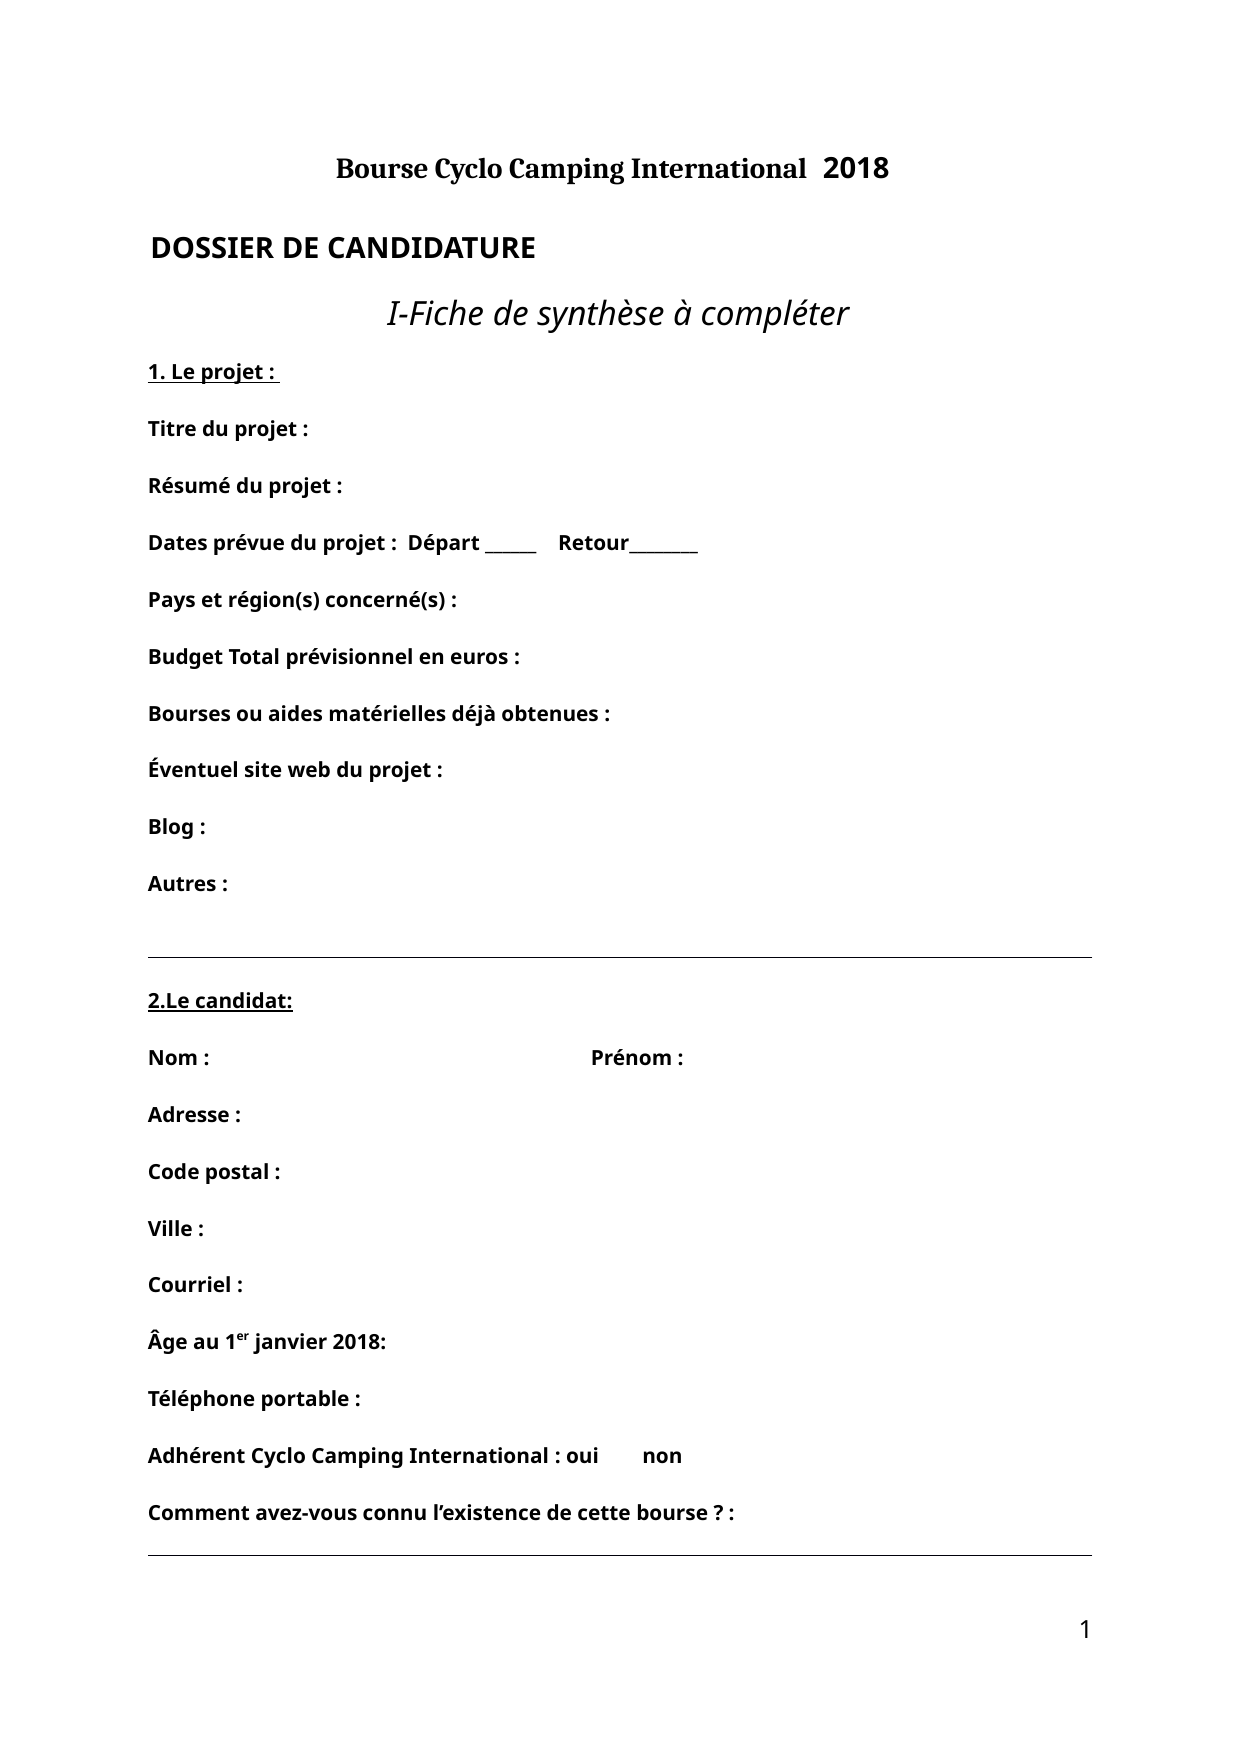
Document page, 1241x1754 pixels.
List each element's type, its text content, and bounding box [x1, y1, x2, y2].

text 2.Le candidat: [148, 986, 1092, 1015]
text Pays et région(s) concerné(s) : [148, 585, 1092, 613]
text Résumé du projet : [148, 471, 1092, 500]
text Bourse Cyclo Camping International 2018 [148, 148, 1092, 187]
text DOSSIER DE CANDIDATURE [148, 227, 1092, 267]
text Téléphone portable : [148, 1384, 1092, 1413]
text Âge au 1er janvier 2018: [148, 1327, 1092, 1356]
text Adhérent Cyclo Camping International : oui non [148, 1441, 1092, 1470]
text Budget Total prévisionnel en euros : [148, 642, 1092, 670]
text 1. Le projet : [148, 357, 1092, 386]
text Éventuel site web du projet : [148, 756, 1092, 784]
text Courriel : [148, 1271, 1092, 1299]
text Dates prévue du projet : Départ ______ Retour________ [148, 528, 1092, 557]
text Ville : [148, 1214, 1092, 1242]
text Comment avez-vous connu l’existence de cette bourse ? : [148, 1498, 1092, 1527]
text Blog : [148, 812, 1092, 841]
text I-Fiche de synthèse à compléter [148, 289, 1092, 335]
text Adresse : [148, 1100, 1092, 1128]
text Autres : [148, 869, 1092, 898]
text Code postal : [148, 1157, 1092, 1185]
text Bourses ou aides matérielles déjà obtenues : [148, 699, 1092, 727]
text Titre du projet : [148, 414, 1092, 443]
text Nom : Prénom : [148, 1043, 1092, 1072]
